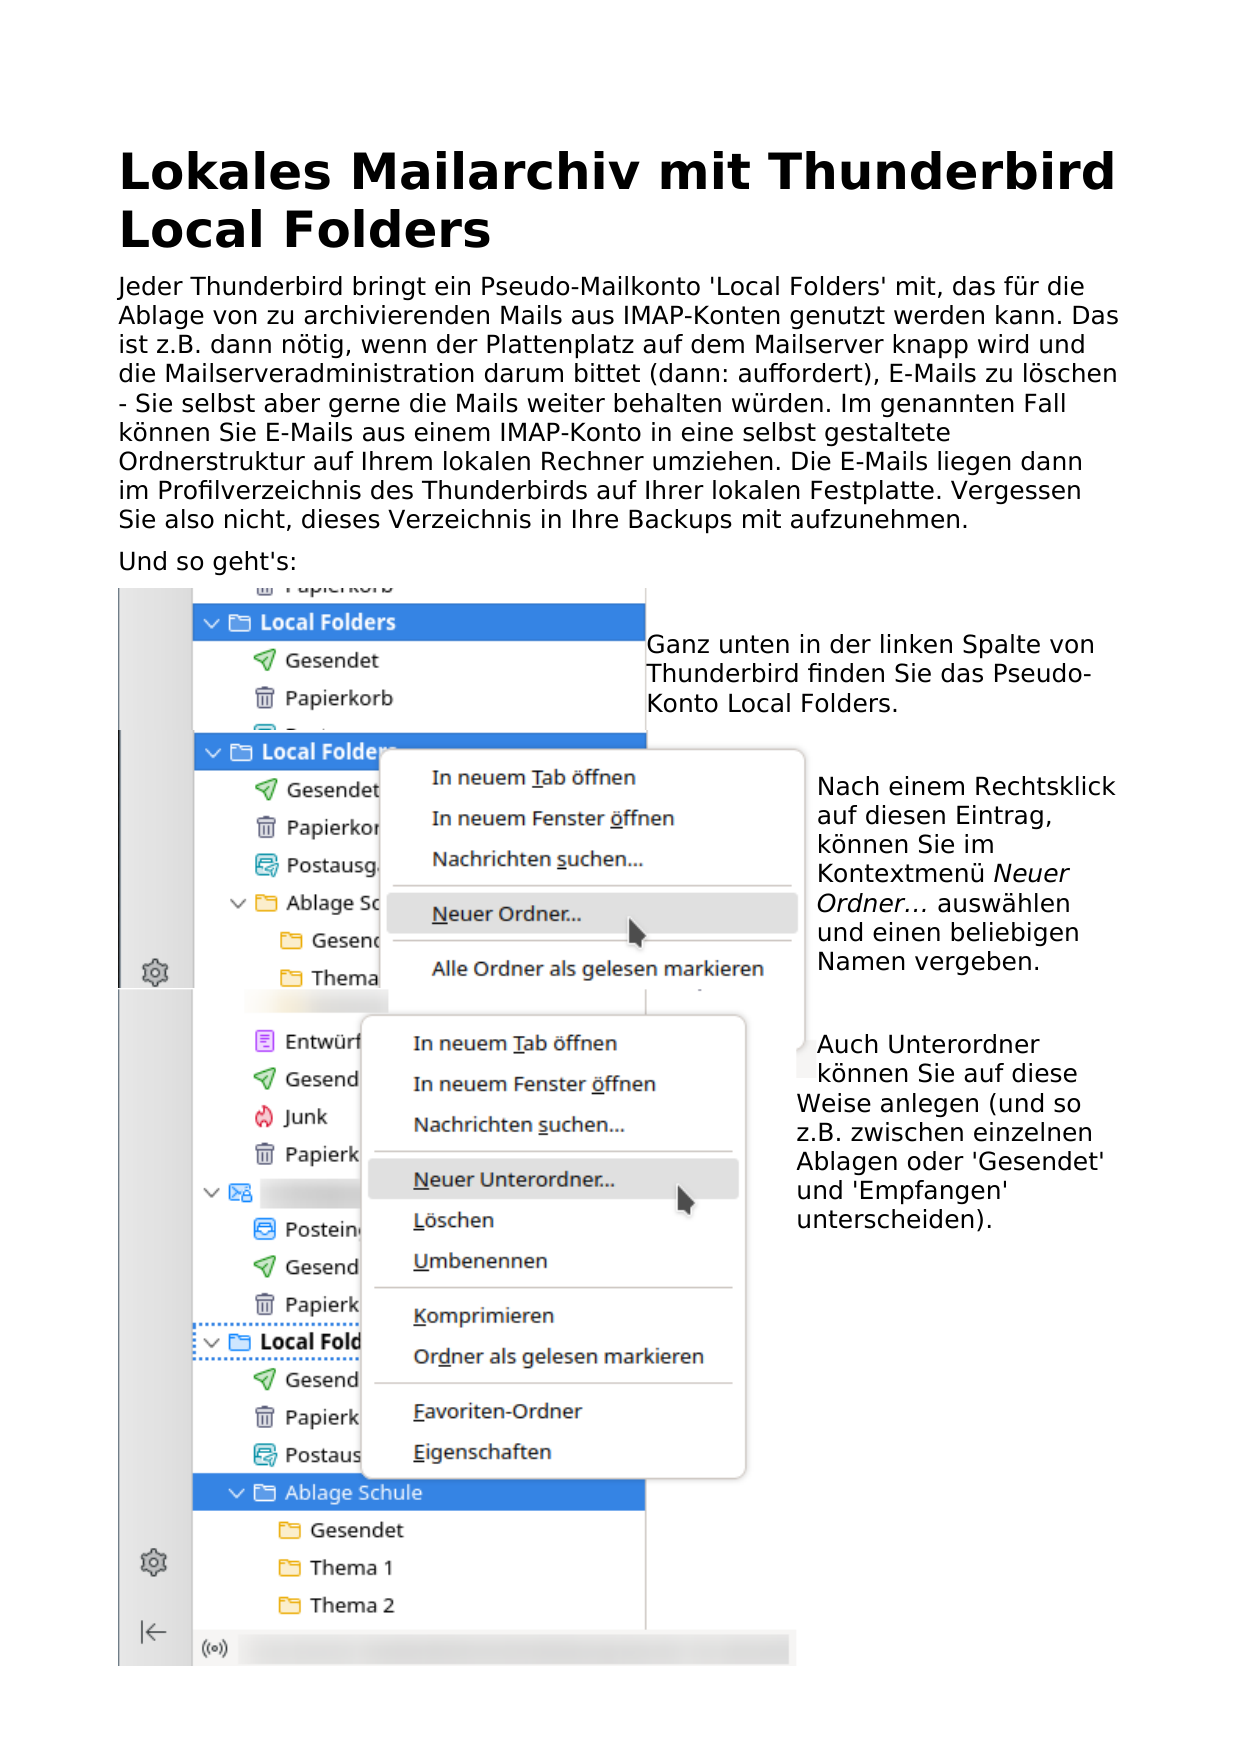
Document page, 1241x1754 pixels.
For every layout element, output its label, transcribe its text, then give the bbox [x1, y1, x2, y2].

text Und so geht's: [118, 547, 1122, 576]
text Auch Unterordner können Sie auf diese Weise anlegen (und so z.B. zwischen einzelnen Ablagen oder 'Gesendet' und 'Empfangen' unterscheiden). [797, 1030, 1122, 1234]
text Jeder Thunderbird bringt ein Pseudo-Mailkonto 'Local Folders' mit, das für die Ablage von zu archivierenden Mails aus IMAP-Konten genutzt werden kann. Das ist z.B. dann nötig, wenn der Plattenplatz auf dem Mailserver knapp wird und die Mailserveradministration darum bittet (dann: auffordert), E-Mails zu löschen - Sie selbst aber gerne die Mails weiter behalten würden. Im genannten Fall können Sie E-Mails aus einem IMAP-Konto in eine selbst gestaltete Ordnerstruktur auf Ihrem lokalen Rechner umziehen. Die E-Mails liegen dann im Profilverzeichnis des Thunderbirds auf Ihrer lokalen Festplatte. Vergessen Sie also nicht, dieses Verzeichnis in Ihre Backups mit aufzunehmen. [118, 272, 1122, 534]
text Nach einem Rechtsklick auf diesen Eintrag, können Sie im Kontextmenü Neuer Ordner… auswählen und einen beliebigen Namen vergeben. [817, 772, 1122, 976]
subtitle Lokales Mailarchiv mit Thunderbird Local Folders [118, 143, 1122, 259]
text Ganz unten in der linken Spalte von Thunderbird finden Sie das Pseudo-Konto Local Folders. [647, 630, 1122, 718]
picture [118, 588, 817, 1666]
